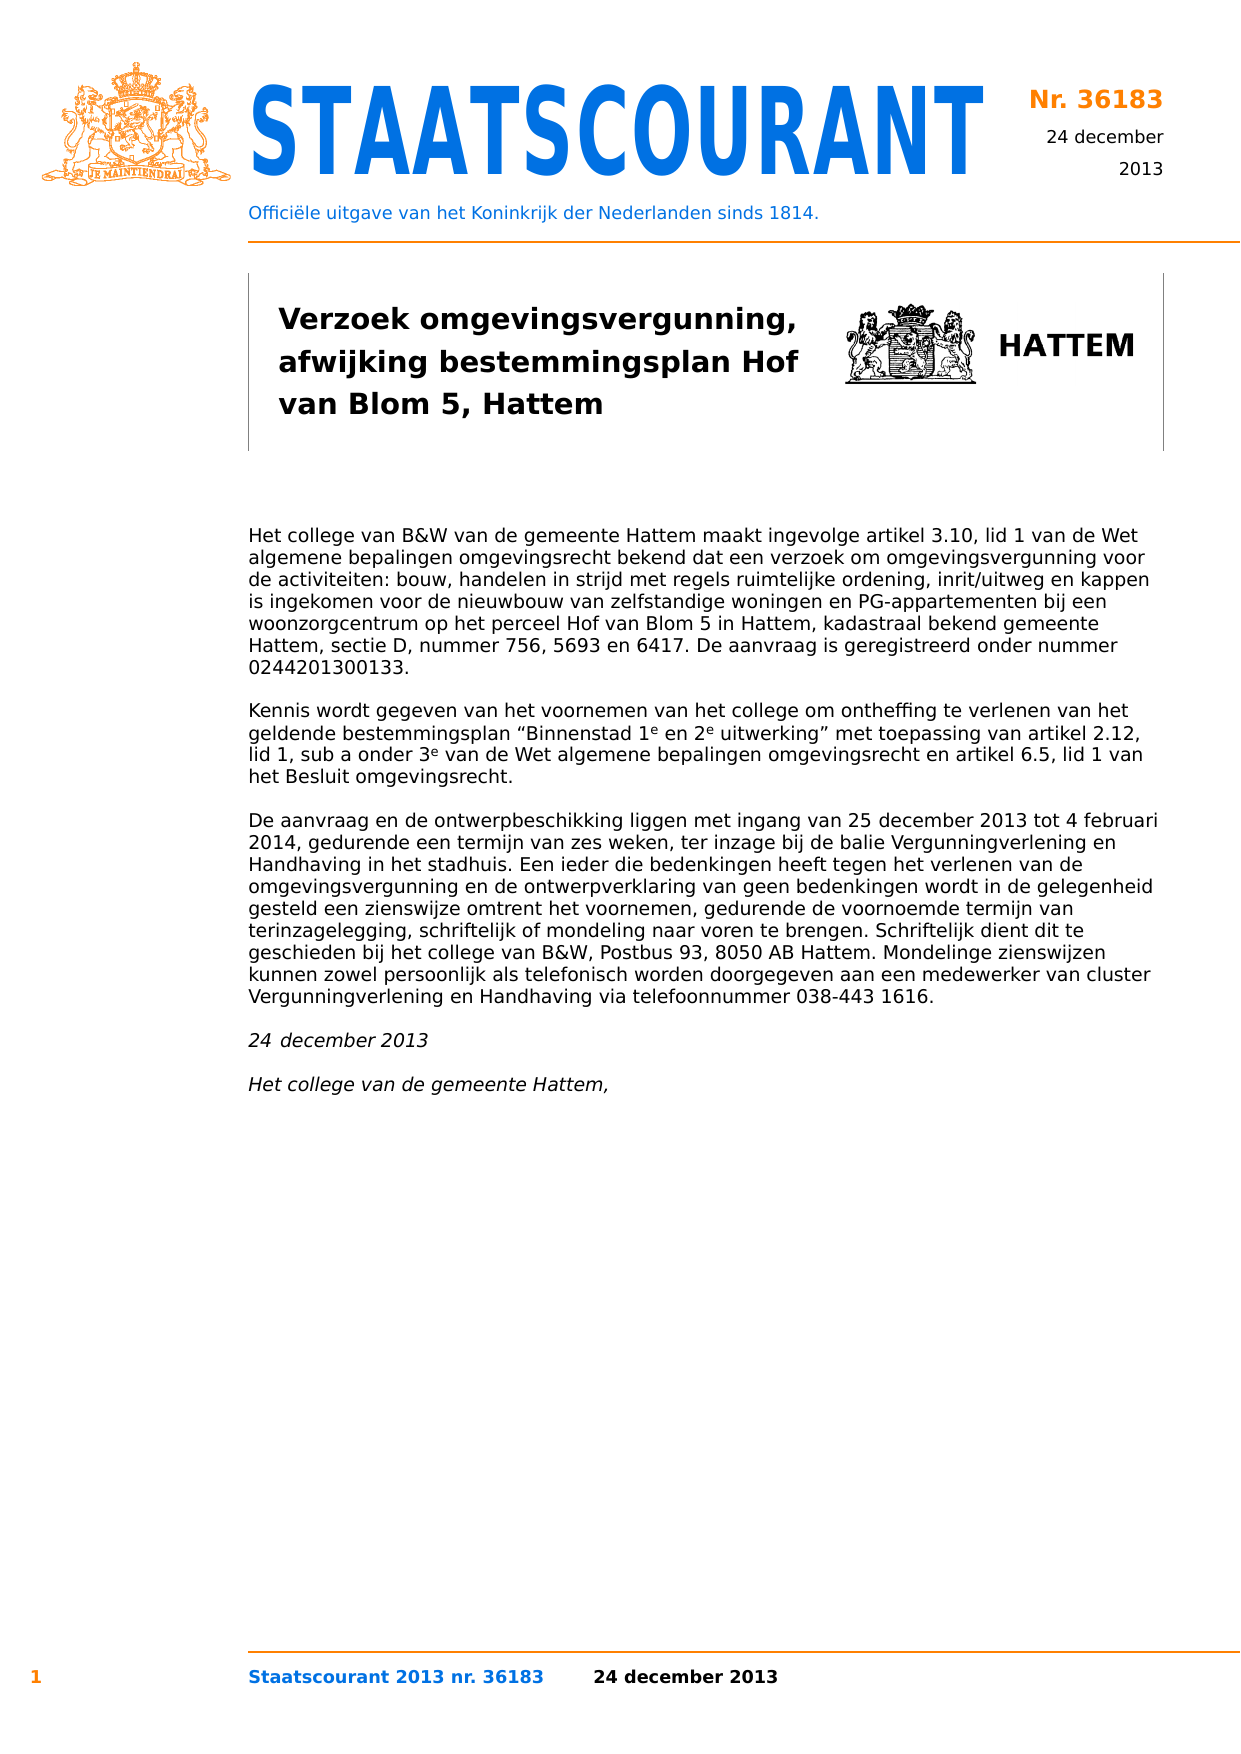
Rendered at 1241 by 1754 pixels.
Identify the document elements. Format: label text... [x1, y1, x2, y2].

subtitle Verzoek omgevingsvergunning, afwijking bestemmingsplan Hof van Blom 5, Hattem [249, 273, 1163, 451]
text Het college van B&W van de gemeente Hattem maakt ingevolge artikel 3.10, lid 1 van de Wet algemene bepalingen omgevingsrecht bekend dat een verzoek om omgevingsvergunning voor de activiteiten: bouw, handelen in strijd met regels ruimtelijke ordening, inrit/uitweg en kappen is ingekomen voor de nieuwbouw van zelfstandige woningen en PG-appartementen bij een woonzorgcentrum op het perceel Hof van Blom 5 in Hattem, kadastraal bekend gemeente Hattem, sectie D, nummer 756, 5693 en 6417. De aanvraag is geregistreerd onder nummer 0244201300133. [248, 525, 1163, 678]
table_cell Officiële uitgave van het Koninkrijk der Nederlanden sinds 1814. [248, 203, 1240, 241]
table_cell 24 december [998, 121, 1240, 153]
text Het college van de gemeente Hattem, [248, 1074, 1163, 1096]
table_header STAATSCOURANT [248, 62, 998, 203]
text Kennis wordt gegeven van het voornemen van het college om ontheffing te verlenen van het geldende bestemmingsplan “Binnenstad 1e en 2e uitwerking” met toepassing van artikel 2.12, lid 1, sub a onder 3e van de Wet algemene bepalingen omgevingsrecht en artikel 6.5, lid 1 van het Besluit omgevingsrecht. [248, 700, 1163, 788]
text 24 december 2013 [248, 1030, 1163, 1052]
table_header [25, 62, 248, 241]
text De aanvraag en de ontwerpbeschikking liggen met ingang van 25 december 2013 tot 4 februari 2014, gedurende een termijn van zes weken, ter inzage bij de balie Vergunningverlening en Handhaving in het stadhuis. Een ieder die bedenkingen heeft tegen het verlenen van de omgevingsvergunning en de ontwerpverklaring van geen bedenkingen wordt in de gelegenheid gesteld een zienswijze omtrent het voornemen, gedurende de voornoemde termijn van terinzagelegging, schriftelijk of mondeling naar voren te brengen. Schriftelijk dient dit te geschieden bij het college van B&W, Postbus 93, 8050 AB Hattem. Mondelinge zienswijzen kunnen zowel persoonlijk als telefonisch worden doorgegeven aan een medewerker van cluster Vergunningverlening en Handhaving via telefoonnummer 038-443 1616. [248, 810, 1163, 1008]
table_header Nr. 36183 [998, 62, 1240, 121]
table_cell 2013 [998, 153, 1240, 203]
picture [844, 302, 1134, 386]
picture [41, 62, 231, 186]
